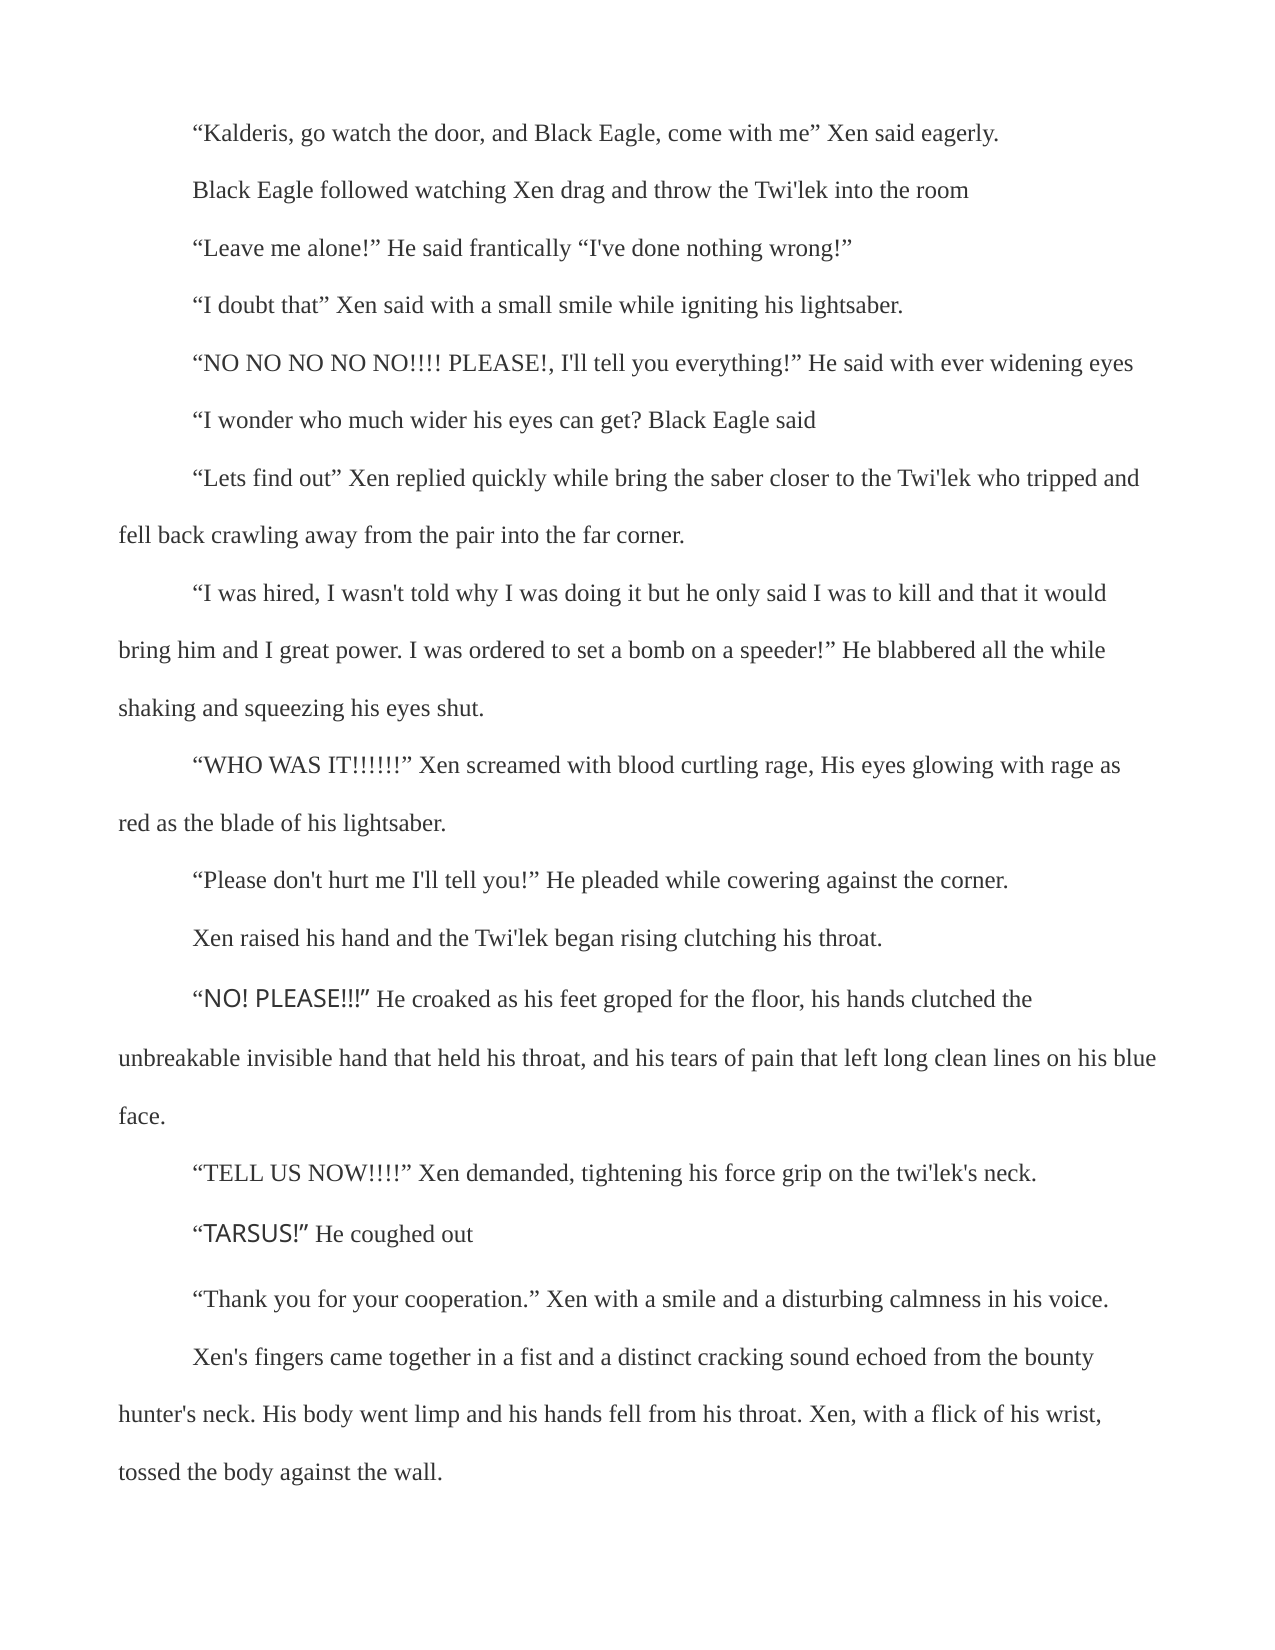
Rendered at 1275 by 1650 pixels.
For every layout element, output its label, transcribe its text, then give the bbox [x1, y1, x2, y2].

text Black Eagle followed watching Xen drag and throw the Twi'lek into the room [118, 176, 1157, 204]
text Xen raised his hand and the Twi'lek began rising clutching his throat. [118, 923, 1157, 952]
text “Leave me alone!” He said frantically “I've done nothing wrong!” [118, 233, 1157, 262]
text “I doubt that” Xen said with a small smile while igniting his lightsaber. [118, 291, 1157, 319]
text “Lets find out” Xen replied quickly while bring the saber closer to the Twi'lek who tripped and fell back crawling away from the pair into the far corner. [118, 463, 1157, 549]
text “NO NO NO NO NO!!!! PLEASE!, I'll tell you everything!” He said with ever widening eyes [118, 348, 1157, 377]
text “TARSUS!” He coughed out [118, 1216, 1157, 1250]
text “TELL US NOW!!!!” Xen demanded, tightening his force grip on the twi'lek's neck. [118, 1158, 1157, 1187]
text “NO! PLEASE!!!” He croaked as his feet groped for the floor, his hands clutched the unbreakable invisible hand that held his throat, and his tears of pain that left long clean lines on his blue face. [118, 981, 1157, 1130]
text “I was hired, I wasn't told why I was doing it but he only said I was to kill and that it would bring him and I great power. I was ordered to set a bomb on a speeder!” He blabbered all the while shaking and squeezing his eyes shut. [118, 578, 1157, 722]
text “Kalderis, go watch the door, and Black Eagle, come with me” Xen said eagerly. [118, 118, 1157, 147]
text “WHO WAS IT!!!!!!” Xen screamed with blood curtling rage, His eyes glowing with rage as red as the blade of his lightsaber. [118, 751, 1157, 837]
text “Please don't hurt me I'll tell you!” He pleaded while cowering against the corner. [118, 866, 1157, 894]
text Xen's fingers came together in a fist and a distinct cracking sound echoed from the bounty hunter's neck. His body went limp and his hands fell from his throat. Xen, with a flick of his wrist, tossed the body against the wall. [118, 1342, 1157, 1485]
text “Thank you for your cooperation.” Xen with a smile and a disturbing calmness in his voice. [118, 1284, 1157, 1313]
text “I wonder who much wider his eyes can get? Black Eagle said [118, 406, 1157, 434]
